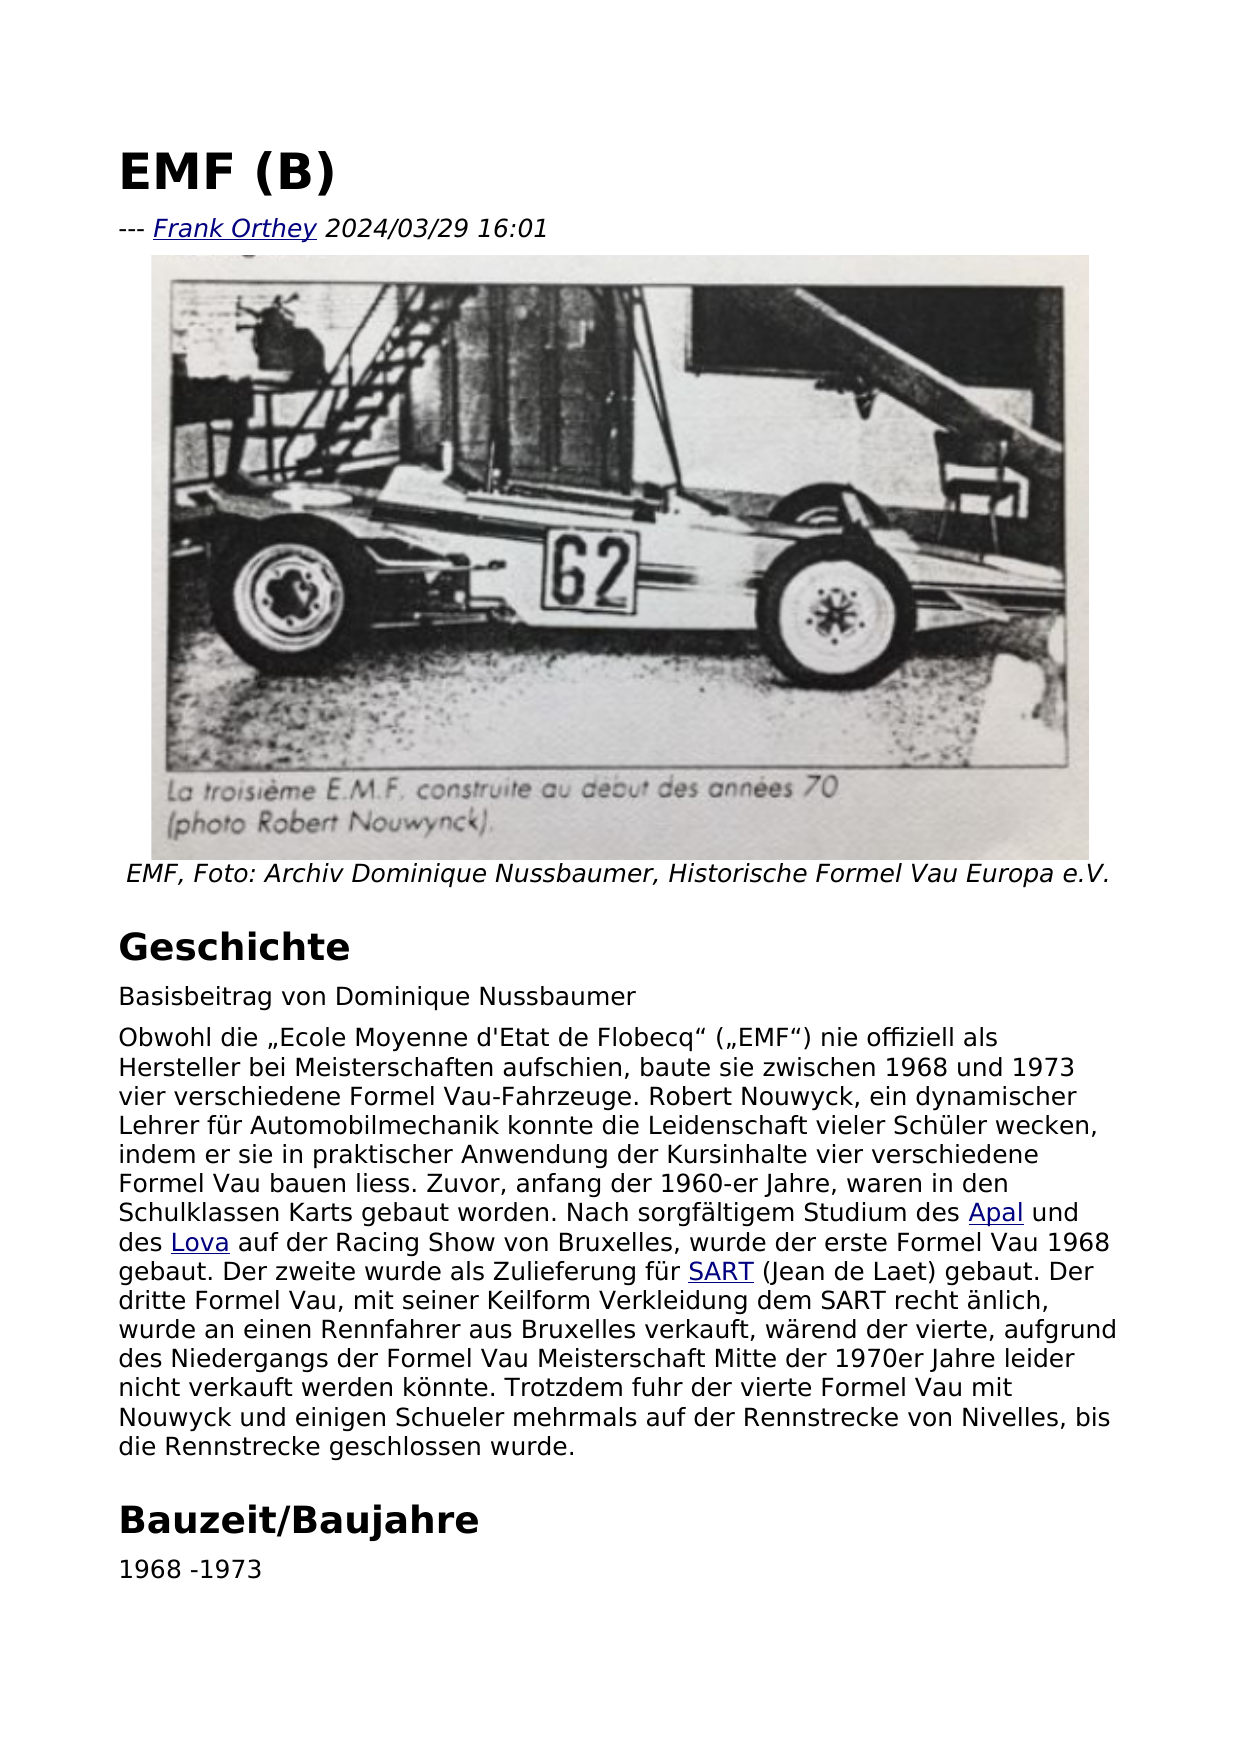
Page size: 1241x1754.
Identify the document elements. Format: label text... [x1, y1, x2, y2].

text Obwohl die „Ecole Moyenne d'Etat de Flobecq“ („EMF“) nie offiziell als Hersteller bei Meisterschaften aufschien, baute sie zwischen 1968 und 1973 vier verschiedene Formel Vau-Fahrzeuge. Robert Nouwyck, ein dynamischer Lehrer für Automobilmechanik konnte die Leidenschaft vieler Schüler wecken, indem er sie in praktischer Anwendung der Kursinhalte vier verschiedene Formel Vau bauen liess. Zuvor, anfang der 1960-er Jahre, waren in den Schulklassen Karts gebaut worden. Nach sorgfältigem Studium des Apal und des Lova auf der Racing Show von Bruxelles, wurde der erste Formel Vau 1968 gebaut. Der zweite wurde als Zulieferung für SART (Jean de Laet) gebaut. Der dritte Formel Vau, mit seiner Keilform Verkleidung dem SART recht änlich, wurde an einen Rennfahrer aus Bruxelles verkauft, wärend der vierte, aufgrund des Niedergangs der Formel Vau Meisterschaft Mitte der 1970er Jahre leider nicht verkauft werden könnte. Trotzdem fuhr der vierte Formel Vau mit Nouwyck und einigen Schueler mehrmals auf der Rennstrecke von Nivelles, bis die Rennstrecke geschlossen wurde. [118, 1024, 1122, 1461]
subtitle EMF (B) [118, 143, 1122, 201]
picture [151, 255, 1089, 860]
text 1968 -1973 [118, 1555, 1122, 1584]
text EMF, Foto: Archiv Dominique Nussbaumer, Historische Formel Vau Europa e.V. [118, 256, 1122, 888]
subtitle Bauzeit/Baujahre [118, 1499, 1122, 1542]
subtitle Geschichte [118, 926, 1122, 969]
text --- Frank Orthey 2024/03/29 16:01 [118, 214, 1122, 243]
text Basisbeitrag von Dominique Nussbaumer [118, 982, 1122, 1011]
